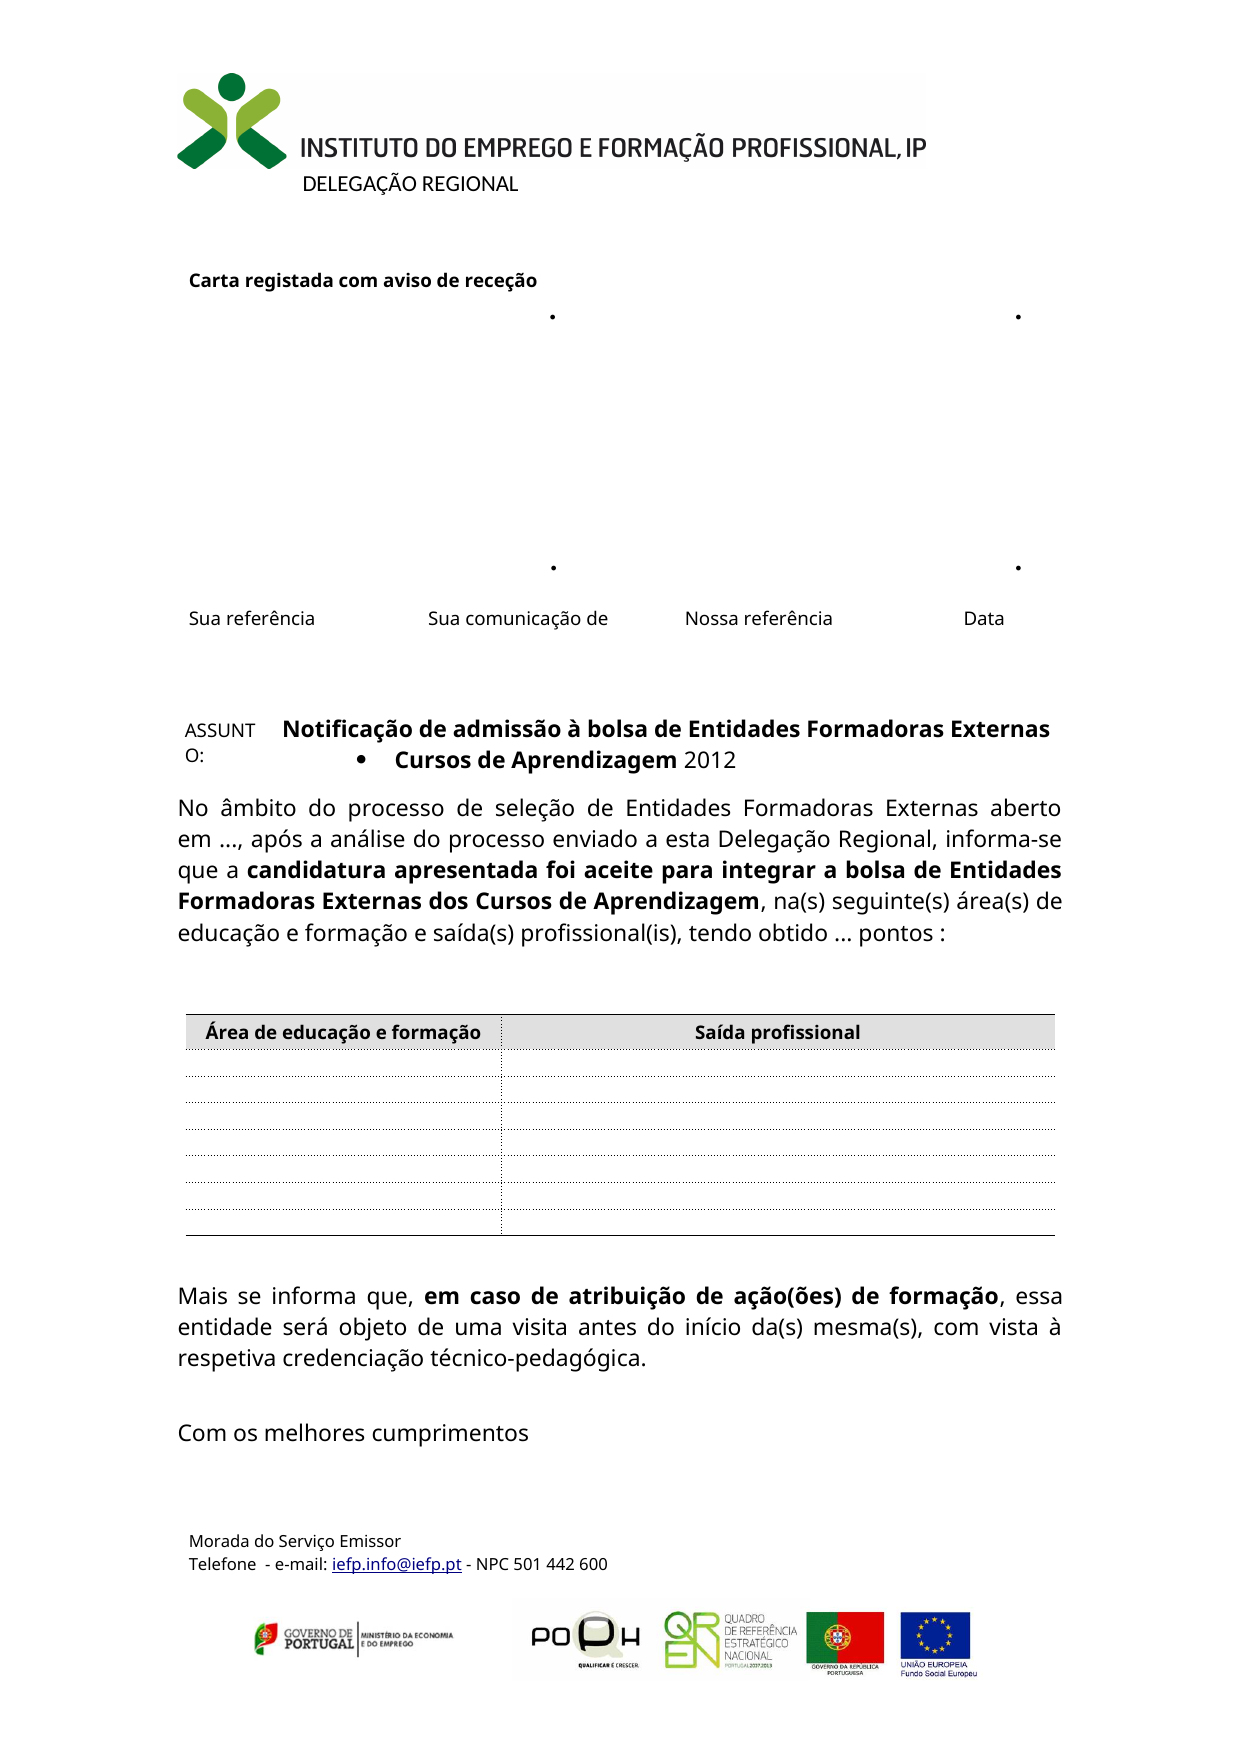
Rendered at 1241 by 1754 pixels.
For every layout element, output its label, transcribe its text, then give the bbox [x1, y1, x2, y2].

table_header Sua comunicação de [417, 605, 673, 653]
text Com os melhores cumprimentos [177, 1417, 1063, 1448]
table_cell [501, 1209, 1055, 1235]
table_cell [186, 1129, 501, 1155]
table_header Área de educação e formação [186, 1015, 501, 1049]
table_cell [186, 1049, 501, 1076]
table_header Data [954, 605, 1186, 653]
table_cell [186, 1182, 501, 1208]
table_cell [501, 1102, 1055, 1129]
table_cell [501, 1049, 1055, 1076]
table_cell [186, 1209, 501, 1235]
table_header Notificação de admissão à bolsa de Entidades Formadoras Externas Cursos de Aprendizagem 2012 [275, 705, 1185, 779]
table_cell [501, 1129, 1055, 1155]
table_header Sua referência [177, 605, 417, 653]
table_cell [186, 1102, 501, 1129]
table_cell [501, 1076, 1055, 1102]
table_header Saída profissional [501, 1015, 1055, 1049]
text . . [177, 543, 1022, 576]
table_cell [501, 1182, 1055, 1208]
table_cell [186, 1076, 501, 1102]
table_header Carta registada com aviso de receção [177, 255, 567, 292]
text Mais se informa que, em caso de atribuição de ação(ões) de formação, essa entidade será objeto de uma visita antes do início da(s) mesma(s), com vista à respetiva credenciação técnico-pedagógica. [177, 1280, 1063, 1373]
table_header Nossa referência [673, 605, 954, 653]
table_header [680, 326, 1136, 543]
table_header ASSUNTO: [177, 705, 274, 779]
table_cell [501, 1155, 1055, 1182]
text . . [177, 292, 1022, 326]
text No âmbito do processo de seleção de Entidades Formadoras Externas aberto em ..., após a análise do processo enviado a esta Delegação Regional, informa-se que a candidatura apresentada foi aceite para integrar a bolsa de Entidades Formadoras Externas dos Cursos de Aprendizagem, na(s) seguinte(s) área(s) de educação e formação e saída(s) profissional(is), tendo obtido ... pontos : [177, 791, 1063, 948]
table_cell [186, 1155, 501, 1182]
